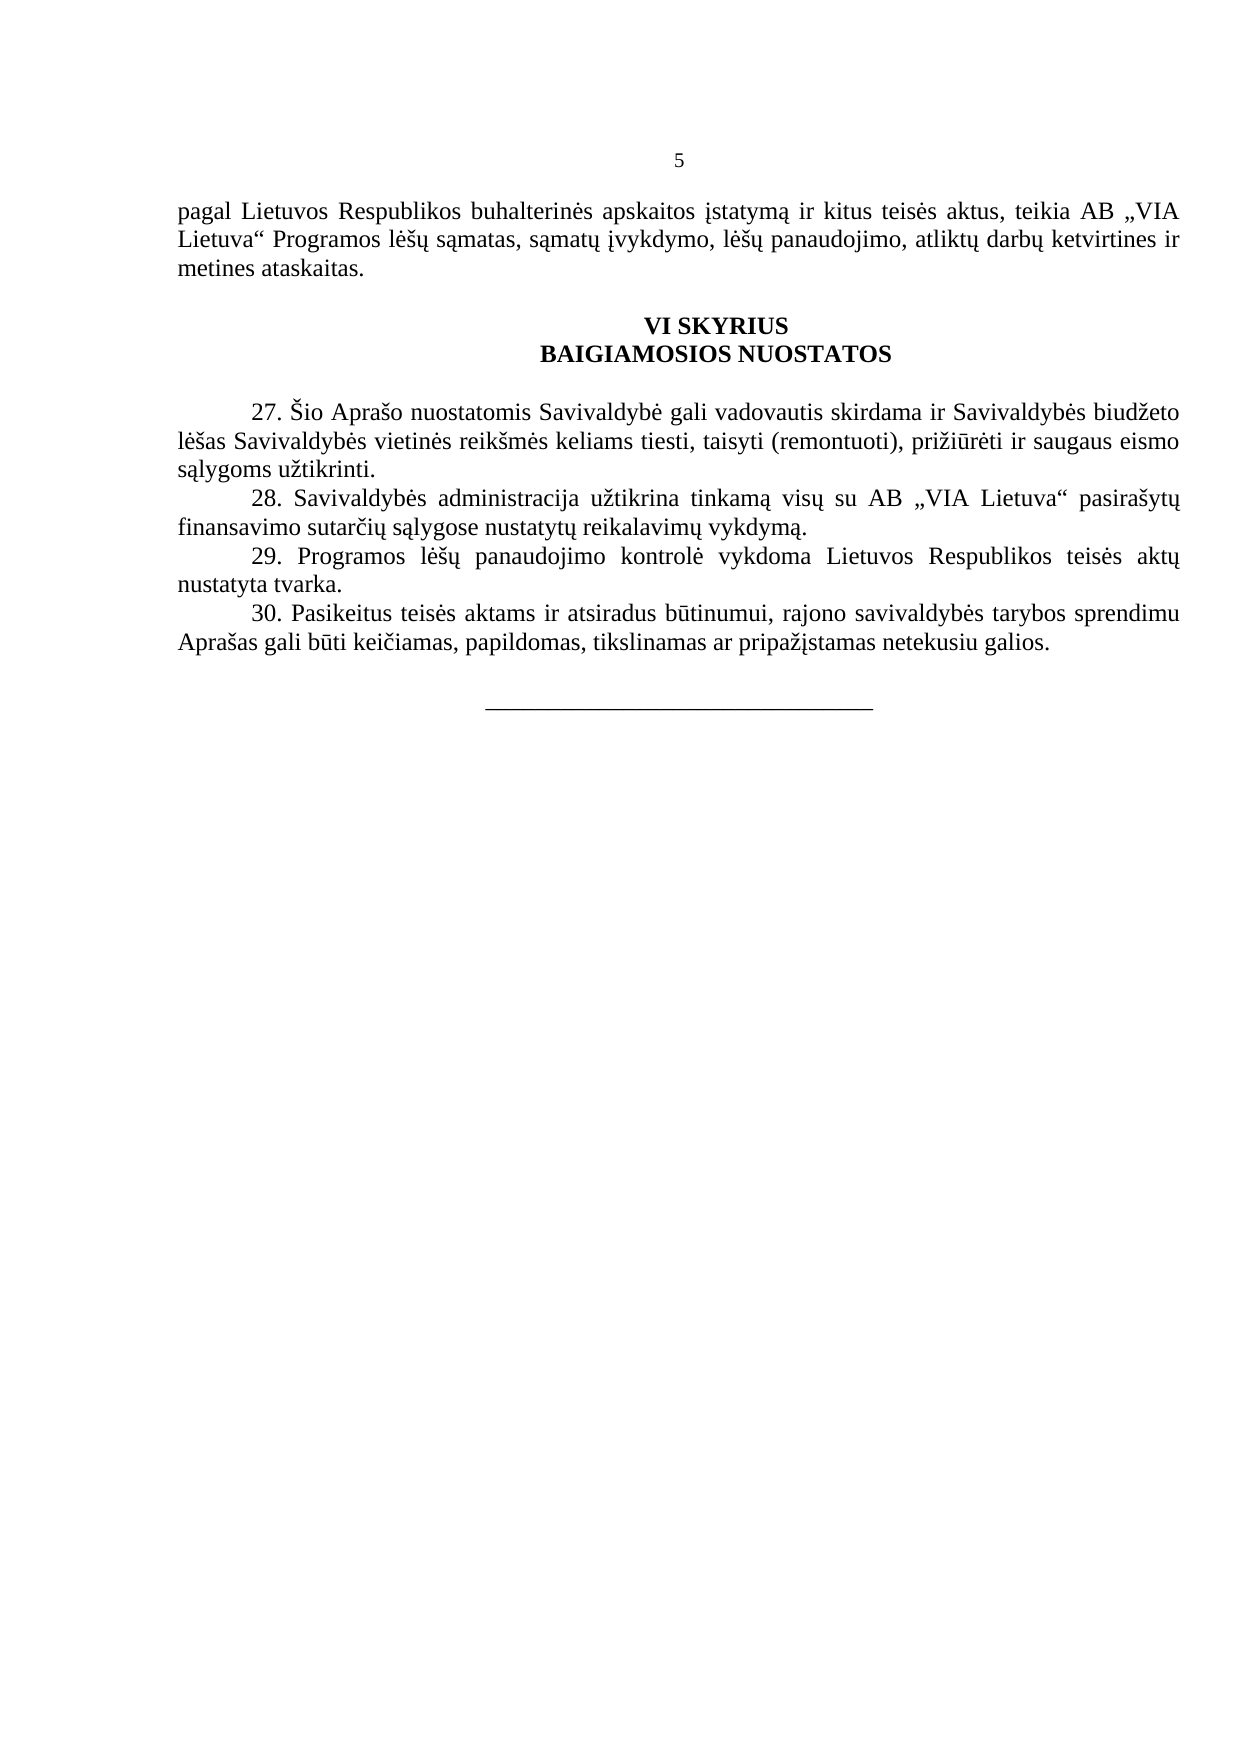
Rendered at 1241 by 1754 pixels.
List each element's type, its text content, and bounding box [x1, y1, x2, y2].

text pagal Lietuvos Respublikos buhalterinės apskaitos įstatymą ir kitus teisės aktus, teikia AB „VIA Lietuva“ Programos lėšų sąmatas, sąmatų įvykdymo, lėšų panaudojimo, atliktų darbų ketvirtines ir metines ataskaitas. [177, 196, 1181, 282]
text 30. Pasikeitus teisės aktams ir atsiradus būtinumui, rajono savivaldybės tarybos sprendimu Aprašas gali būti keičiamas, papildomas, tikslinamas ar pripažįstamas netekusiu galios. [177, 598, 1181, 656]
text 29. Programos lėšų panaudojimo kontrolė vykdoma Lietuvos Respublikos teisės aktų nustatyta tvarka. [177, 541, 1181, 598]
text VI SKYRIUS [177, 311, 1181, 339]
text BAIGIAMOSIOS NUOSTATOS [177, 339, 1181, 368]
text _______________________________ [177, 684, 1181, 713]
text 27. Šio Aprašo nuostatomis Savivaldybė gali vadovautis skirdama ir Savivaldybės biudžeto lėšas Savivaldybės vietinės reikšmės keliams tiesti, taisyti (remontuoti), prižiūrėti ir saugaus eismo sąlygoms užtikrinti. [177, 397, 1181, 483]
text 28. Savivaldybės administracija užtikrina tinkamą visų su AB „VIA Lietuva“ pasirašytų finansavimo sutarčių sąlygose nustatytų reikalavimų vykdymą. [177, 483, 1181, 541]
